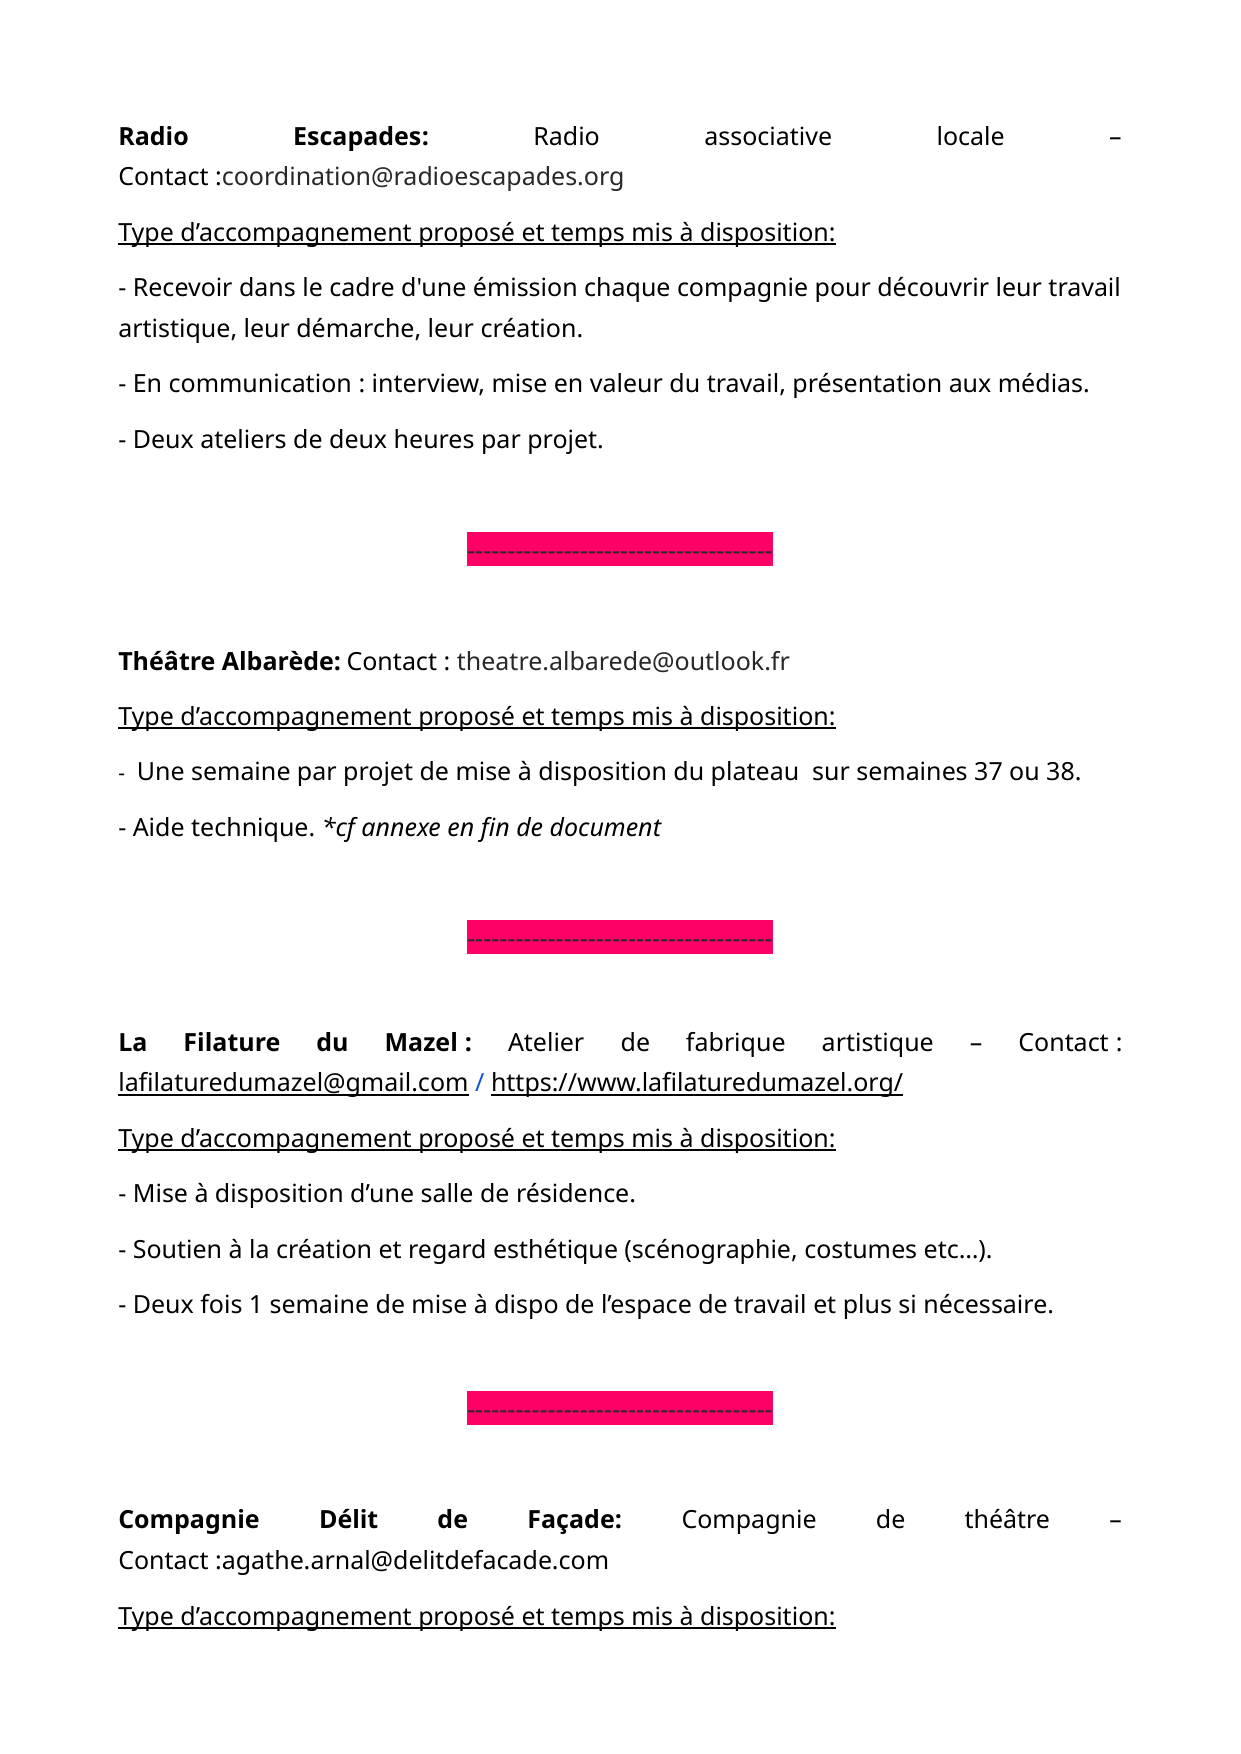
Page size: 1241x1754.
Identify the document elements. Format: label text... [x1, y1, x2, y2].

text Théâtre Albarède: Contact : theatre.albarede@outlook.fr [118, 643, 1122, 677]
text -------------------------------------- [118, 1391, 1122, 1425]
text Compagnie Délit de Façade: Compagnie de théâtre – Contact :agathe.arnal@delitdefacade.com [118, 1502, 1122, 1577]
text - Soutien à la création et regard esthétique (scénographie, costumes etc…). [118, 1231, 1122, 1265]
text Type d’accompagnement proposé et temps mis à disposition: [118, 1121, 1122, 1154]
text La Filature du Mazel : Atelier de fabrique artistique – Contact : lafilaturedumazel@gmail.com / https://www.lafilaturedumazel.org/ [118, 1024, 1122, 1099]
text -------------------------------------- [118, 920, 1122, 954]
text Radio Escapades: Radio associative locale – Contact :coordination@radioescapades.org [118, 118, 1122, 193]
text - Aide technique. *cf annexe en fin de document [118, 809, 1122, 843]
text - Deux fois 1 semaine de mise à dispo de l’espace de travail et plus si nécessaire. [118, 1287, 1122, 1321]
text - Recevoir dans le cadre d'une émission chaque compagnie pour découvrir leur travail artistique, leur démarche, leur création. [118, 270, 1122, 345]
text - Mise à disposition d’une salle de résidence. [118, 1176, 1122, 1210]
text - En communication : interview, mise en valeur du travail, présentation aux médias. [118, 366, 1122, 400]
text -------------------------------------- [118, 532, 1122, 566]
text Type d’accompagnement proposé et temps mis à disposition: [118, 214, 1122, 248]
text - Une semaine par projet de mise à disposition du plateau sur semaines 37 ou 38. [118, 754, 1122, 788]
text Type d’accompagnement proposé et temps mis à disposition: [118, 1598, 1122, 1632]
text Type d’accompagnement proposé et temps mis à disposition: [118, 698, 1122, 733]
text - Deux ateliers de deux heures par projet. [118, 421, 1122, 456]
